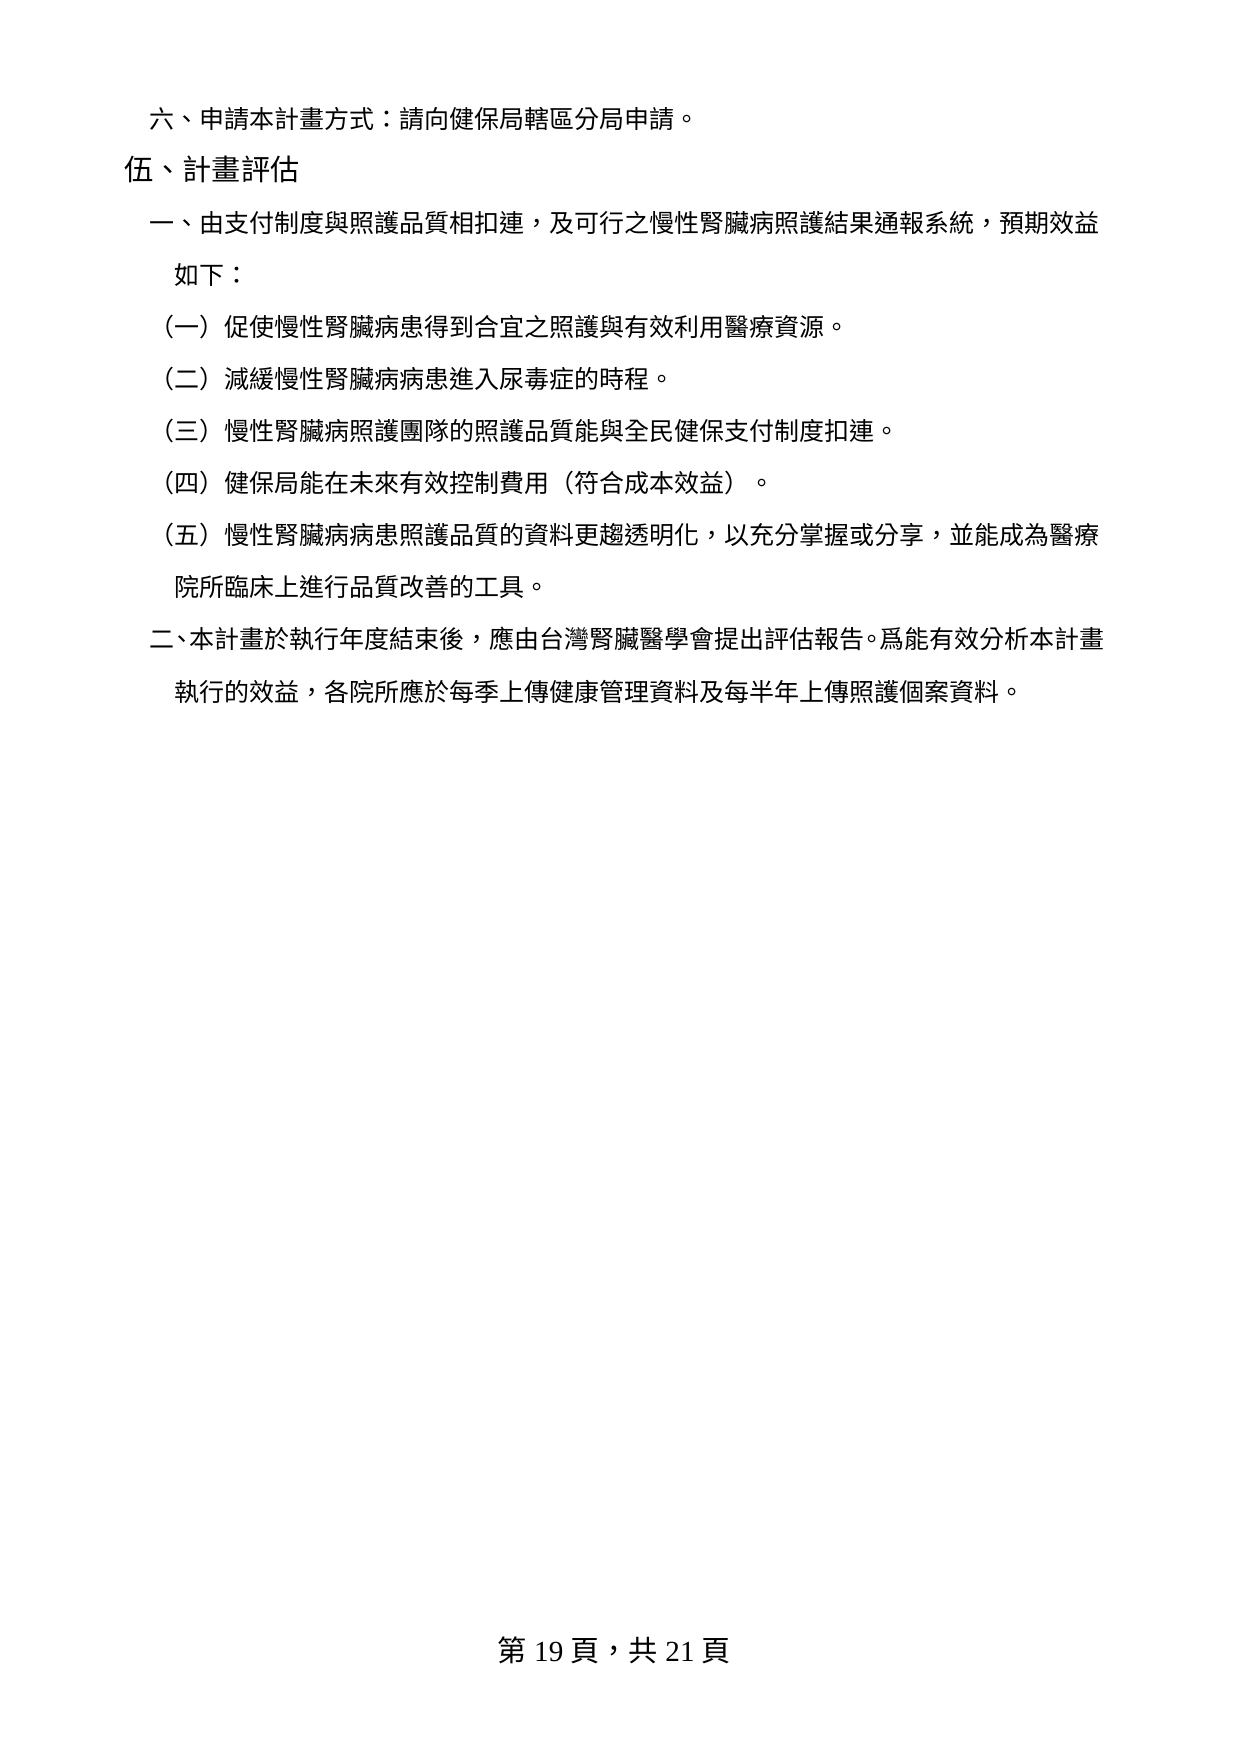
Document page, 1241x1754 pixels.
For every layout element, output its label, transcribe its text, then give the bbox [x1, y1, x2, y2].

text （五）慢性腎臟病病患照護品質的資料更趨透明化，以充分掌握或分享，並能成為醫療院所臨床上進行品質改善的工具。 [149, 503, 1104, 607]
text 一、由支付制度與照護品質相扣連，及可行之慢性腎臟病照護結果通報系統，預期效益如下： [149, 191, 1104, 295]
text （一）促使慢性腎臟病患得到合宜之照護與有效利用醫療資源。 [149, 295, 1104, 347]
text （四）健保局能在未來有效控制費用（符合成本效益）。 [149, 451, 1104, 503]
text 二、本計畫於執行年度結束後，應由台灣腎臟醫學會提出評估報告。爲能有效分析本計畫執行的效益，各院所應於每季上傳健康管理資料及每半年上傳照護個案資料。 [149, 607, 1104, 711]
text （三）慢性腎臟病照護團隊的照護品質能與全民健保支付制度扣連。 [149, 399, 1104, 451]
text 伍、計畫評估 [124, 138, 1104, 191]
text 六、申請本計畫方式：請向健保局轄區分局申請。 [149, 86, 1104, 138]
text （二）減緩慢性腎臟病病患進入尿毒症的時程。 [149, 347, 1104, 399]
